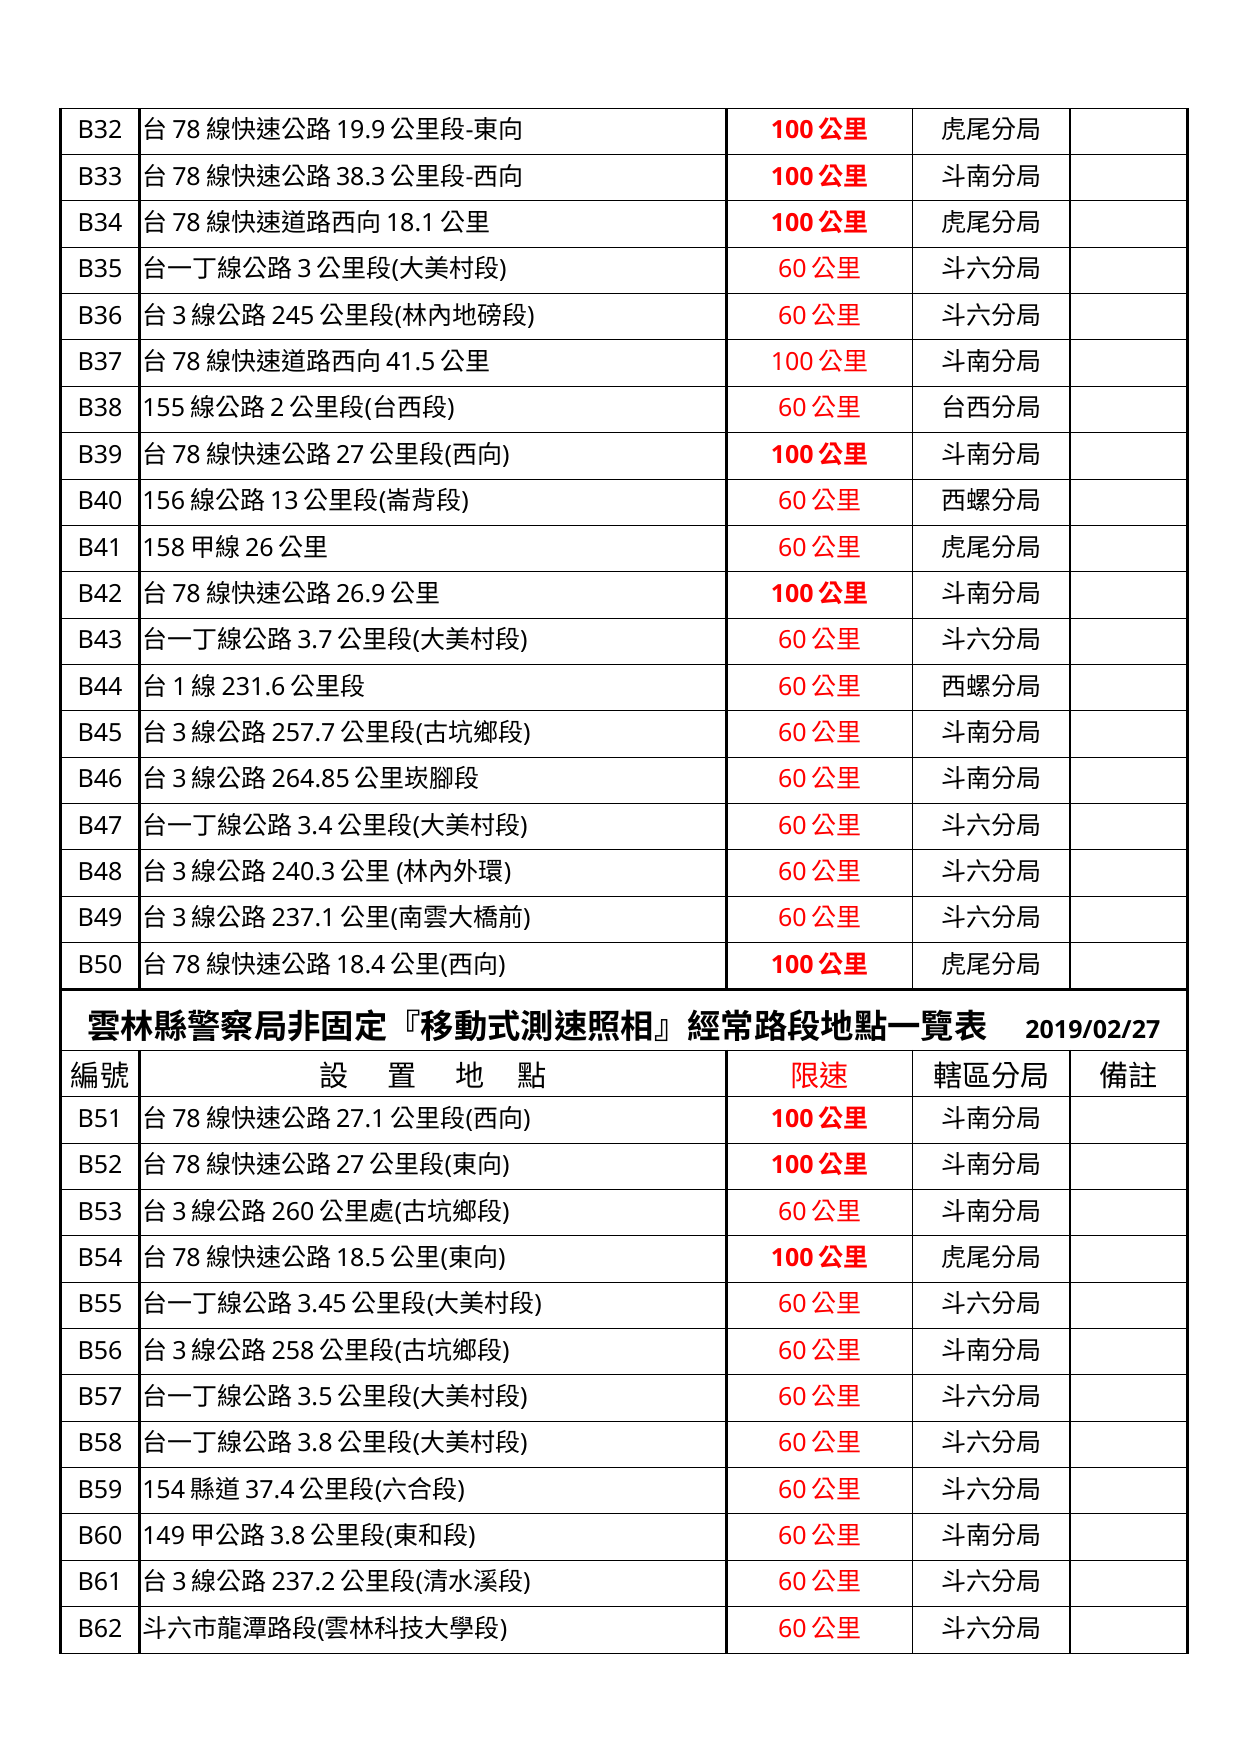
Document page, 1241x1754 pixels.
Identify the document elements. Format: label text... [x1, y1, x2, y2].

table_cell [1189, 247, 1240, 293]
table_cell B38 [62, 387, 138, 432]
table_cell B59 [62, 1468, 138, 1513]
table_cell 斗六分局 [913, 897, 1069, 942]
table_cell 轄區分局 [913, 1051, 1069, 1096]
table_cell 斗南分局 [913, 711, 1069, 757]
table_cell 編號 [62, 1051, 138, 1096]
table_cell [1071, 1514, 1186, 1560]
table_cell [1189, 1050, 1240, 1096]
table_cell B57 [62, 1375, 138, 1421]
table_cell B61 [62, 1561, 138, 1606]
table_cell 虎尾分局 [913, 201, 1069, 247]
table_cell B34 [62, 201, 138, 247]
table_cell 台一丁線公路3.8公里段(大美村段) [141, 1422, 725, 1467]
table_cell [1071, 711, 1186, 757]
table_cell [1071, 480, 1186, 525]
table_cell 60公里 [728, 758, 912, 803]
table_cell B54 [62, 1236, 138, 1282]
table_cell 台3線公路257.7公里段(古坑鄉段) [141, 711, 725, 757]
table_cell [1189, 432, 1240, 478]
table_cell 60公里 [728, 804, 912, 849]
table_cell 斗六分局 [913, 1375, 1069, 1421]
table_cell 60公里 [728, 1561, 912, 1606]
table_cell 虎尾分局 [913, 943, 1069, 988]
table_cell B51 [62, 1097, 138, 1142]
table_cell 斗六分局 [913, 619, 1069, 664]
table_cell B62 [62, 1607, 138, 1652]
table_cell 台3線公路264.85公里崁腳段 [141, 758, 725, 803]
table_cell [1071, 526, 1186, 571]
table_cell B52 [62, 1144, 138, 1189]
table_cell 60公里 [728, 1468, 912, 1513]
table_cell 斗南分局 [913, 1514, 1069, 1560]
table_cell [1071, 1607, 1186, 1652]
table_cell 斗南分局 [913, 155, 1069, 200]
table_cell 台78線快速公路19.9公里段-東向 [141, 109, 725, 154]
table_cell 156線公路13公里段(崙背段) [141, 480, 725, 525]
table_cell 斗南分局 [913, 572, 1069, 617]
table_cell [1071, 665, 1186, 710]
table_cell B46 [62, 758, 138, 803]
table_cell 西螺分局 [913, 480, 1069, 525]
table_cell [1189, 1282, 1240, 1328]
table_cell 台一丁線公路3.5公里段(大美村段) [141, 1375, 725, 1421]
table_cell [1189, 1467, 1240, 1513]
table_cell [1189, 154, 1240, 200]
table_cell [1071, 1097, 1186, 1142]
table_cell 台1線231.6公里段 [141, 665, 725, 710]
table_cell [1189, 293, 1240, 339]
table_cell 雲林縣警察局非固定『移動式測速照相』經常路段地點一覽表 2019/02/27 [62, 991, 1186, 1050]
table_cell 60公里 [728, 897, 912, 942]
table_cell 台78線快速公路27公里段(西向) [141, 433, 725, 478]
table_cell 台3線公路245公里段(林內地磅段) [141, 294, 725, 339]
table_cell [1071, 1236, 1186, 1282]
table_cell 台一丁線公路3.4公里段(大美村段) [141, 804, 725, 849]
table_cell 台3線公路258公里段(古坑鄉段) [141, 1329, 725, 1374]
table_cell 台78線快速公路18.5公里(東向) [141, 1236, 725, 1282]
table_cell 斗南分局 [913, 1144, 1069, 1189]
table_cell 備註 [1071, 1051, 1186, 1096]
table_cell [1071, 1375, 1186, 1421]
table_cell 60公里 [728, 387, 912, 432]
table_cell 60公里 [728, 619, 912, 664]
table_cell [1189, 1143, 1240, 1189]
table_cell B50 [62, 943, 138, 988]
table_cell 60公里 [728, 1375, 912, 1421]
table_cell [1071, 109, 1186, 154]
table_cell B36 [62, 294, 138, 339]
table_cell [1189, 757, 1240, 803]
table_cell 100公里 [728, 1144, 912, 1189]
table_cell B43 [62, 619, 138, 664]
table_cell [1071, 387, 1186, 432]
table_cell [1189, 1235, 1240, 1282]
table_cell 100公里 [728, 201, 912, 247]
table_cell 台78線快速公路27公里段(東向) [141, 1144, 725, 1189]
table_cell [1189, 339, 1240, 386]
table_cell [1189, 525, 1240, 571]
table_cell 149甲公路3.8公里段(東和段) [141, 1514, 725, 1560]
table_cell 60公里 [728, 665, 912, 710]
table_cell 台78線快速道路西向18.1公里 [141, 201, 725, 247]
table_cell 斗六分局 [913, 294, 1069, 339]
table_cell 台78線快速公路26.9公里 [141, 572, 725, 617]
table_cell [1189, 479, 1240, 525]
table_cell [1189, 710, 1240, 757]
table_cell 斗南分局 [913, 433, 1069, 478]
table_cell 154縣道37.4公里段(六合段) [141, 1468, 725, 1513]
table_cell [1189, 1606, 1240, 1652]
table_cell 158甲線26公里 [141, 526, 725, 571]
table_cell [1189, 618, 1240, 664]
table_cell [1071, 248, 1186, 293]
table_cell [1071, 1144, 1186, 1189]
table_cell B33 [62, 155, 138, 200]
table_cell 虎尾分局 [913, 1236, 1069, 1282]
table_cell 台78線快速公路18.4公里(西向) [141, 943, 725, 988]
table_cell B48 [62, 850, 138, 896]
table_cell 斗六分局 [913, 1468, 1069, 1513]
table_cell [1189, 664, 1240, 710]
table_cell [1189, 803, 1240, 849]
table_cell 台3線公路237.1公里(南雲大橋前) [141, 897, 725, 942]
table_cell [1189, 1421, 1240, 1467]
table_cell 60公里 [728, 850, 912, 896]
table_cell 100公里 [728, 1097, 912, 1142]
table_cell 斗六分局 [913, 1607, 1069, 1652]
table_cell [1071, 155, 1186, 200]
table_cell B37 [62, 340, 138, 386]
table_cell 台西分局 [913, 387, 1069, 432]
table_cell B56 [62, 1329, 138, 1374]
table_cell B32 [62, 109, 138, 154]
table_cell 60公里 [728, 1607, 912, 1652]
table_cell 台78線快速公路27.1公里段(西向) [141, 1097, 725, 1142]
table_cell B53 [62, 1190, 138, 1235]
table_cell 斗南分局 [913, 1190, 1069, 1235]
table_cell [1071, 1329, 1186, 1374]
table_cell [1071, 1468, 1186, 1513]
table_cell [1189, 1560, 1240, 1606]
table_cell 100公里 [728, 155, 912, 200]
table_cell [1071, 1190, 1186, 1235]
table_cell [1071, 1422, 1186, 1467]
table_cell B35 [62, 248, 138, 293]
table_cell [1071, 1561, 1186, 1606]
table_cell [1071, 943, 1186, 988]
table_cell 斗南分局 [913, 758, 1069, 803]
table_cell 台78線快速公路38.3公里段-西向 [141, 155, 725, 200]
table_cell [1071, 201, 1186, 247]
table_cell [1189, 988, 1240, 1050]
table_cell B39 [62, 433, 138, 478]
table_cell [1189, 108, 1240, 154]
table_cell 限速 [728, 1051, 912, 1096]
table_cell [1189, 896, 1240, 942]
table_cell [1071, 433, 1186, 478]
table_cell [1071, 619, 1186, 664]
table_cell [1189, 386, 1240, 432]
table_cell 60公里 [728, 1190, 912, 1235]
table_cell [1189, 849, 1240, 896]
table_cell [1189, 1374, 1240, 1421]
table_cell 100公里 [728, 433, 912, 478]
table_cell [1189, 1513, 1240, 1560]
table_cell 台一丁線公路3公里段(大美村段) [141, 248, 725, 293]
table_cell B41 [62, 526, 138, 571]
table_cell B60 [62, 1514, 138, 1560]
table_cell B45 [62, 711, 138, 757]
table_cell 斗六分局 [913, 804, 1069, 849]
table_cell [1189, 942, 1240, 988]
table_cell [1189, 200, 1240, 247]
table_cell 西螺分局 [913, 665, 1069, 710]
table_cell B40 [62, 480, 138, 525]
table_cell [1071, 572, 1186, 617]
table_cell B58 [62, 1422, 138, 1467]
table_cell B42 [62, 572, 138, 617]
table_cell 155線公路2公里段(台西段) [141, 387, 725, 432]
table_cell 60公里 [728, 711, 912, 757]
table_cell [1189, 1189, 1240, 1235]
table_cell 台78線快速道路西向41.5公里 [141, 340, 725, 386]
table_cell 斗六分局 [913, 248, 1069, 293]
table_cell 台3線公路260公里處(古坑鄉段) [141, 1190, 725, 1235]
table_cell 虎尾分局 [913, 526, 1069, 571]
table_cell 斗六分局 [913, 850, 1069, 896]
table_cell 60公里 [728, 1283, 912, 1328]
table_cell 台3線公路237.2公里段(清水溪段) [141, 1561, 725, 1606]
table_cell 60公里 [728, 248, 912, 293]
table_cell [1071, 804, 1186, 849]
table_cell 60公里 [728, 294, 912, 339]
table_cell 斗六市龍潭路段(雲林科技大學段) [141, 1607, 725, 1652]
table_cell 虎尾分局 [913, 109, 1069, 154]
table_cell 60公里 [728, 1514, 912, 1560]
table_cell 斗六分局 [913, 1561, 1069, 1606]
table_cell 100公里 [728, 340, 912, 386]
table_cell 斗南分局 [913, 1097, 1069, 1142]
table_cell [1189, 1328, 1240, 1374]
table_cell 斗南分局 [913, 340, 1069, 386]
table_cell [1189, 1096, 1240, 1142]
table_cell [1071, 294, 1186, 339]
table_cell [1071, 897, 1186, 942]
table_cell 60公里 [728, 1329, 912, 1374]
table_cell 100公里 [728, 572, 912, 617]
table_cell 60公里 [728, 480, 912, 525]
table_cell 60公里 [728, 1422, 912, 1467]
table_cell 100公里 [728, 109, 912, 154]
table_cell [1071, 758, 1186, 803]
table_cell 斗南分局 [913, 1329, 1069, 1374]
table_cell 斗六分局 [913, 1422, 1069, 1467]
table_cell 設 置 地 點 [141, 1051, 725, 1096]
table_cell 100公里 [728, 943, 912, 988]
table_cell 台一丁線公路3.45公里段(大美村段) [141, 1283, 725, 1328]
table_cell [1189, 571, 1240, 617]
table_cell [1071, 850, 1186, 896]
table_cell B44 [62, 665, 138, 710]
table_cell 100公里 [728, 1236, 912, 1282]
table_cell 斗六分局 [913, 1283, 1069, 1328]
table_cell [1071, 340, 1186, 386]
table_cell B55 [62, 1283, 138, 1328]
table_cell 台3線公路240.3公里 (林內外環) [141, 850, 725, 896]
table_cell [1071, 1283, 1186, 1328]
table_cell 60公里 [728, 526, 912, 571]
table_cell 台一丁線公路3.7公里段(大美村段) [141, 619, 725, 664]
table_cell B47 [62, 804, 138, 849]
table_cell B49 [62, 897, 138, 942]
